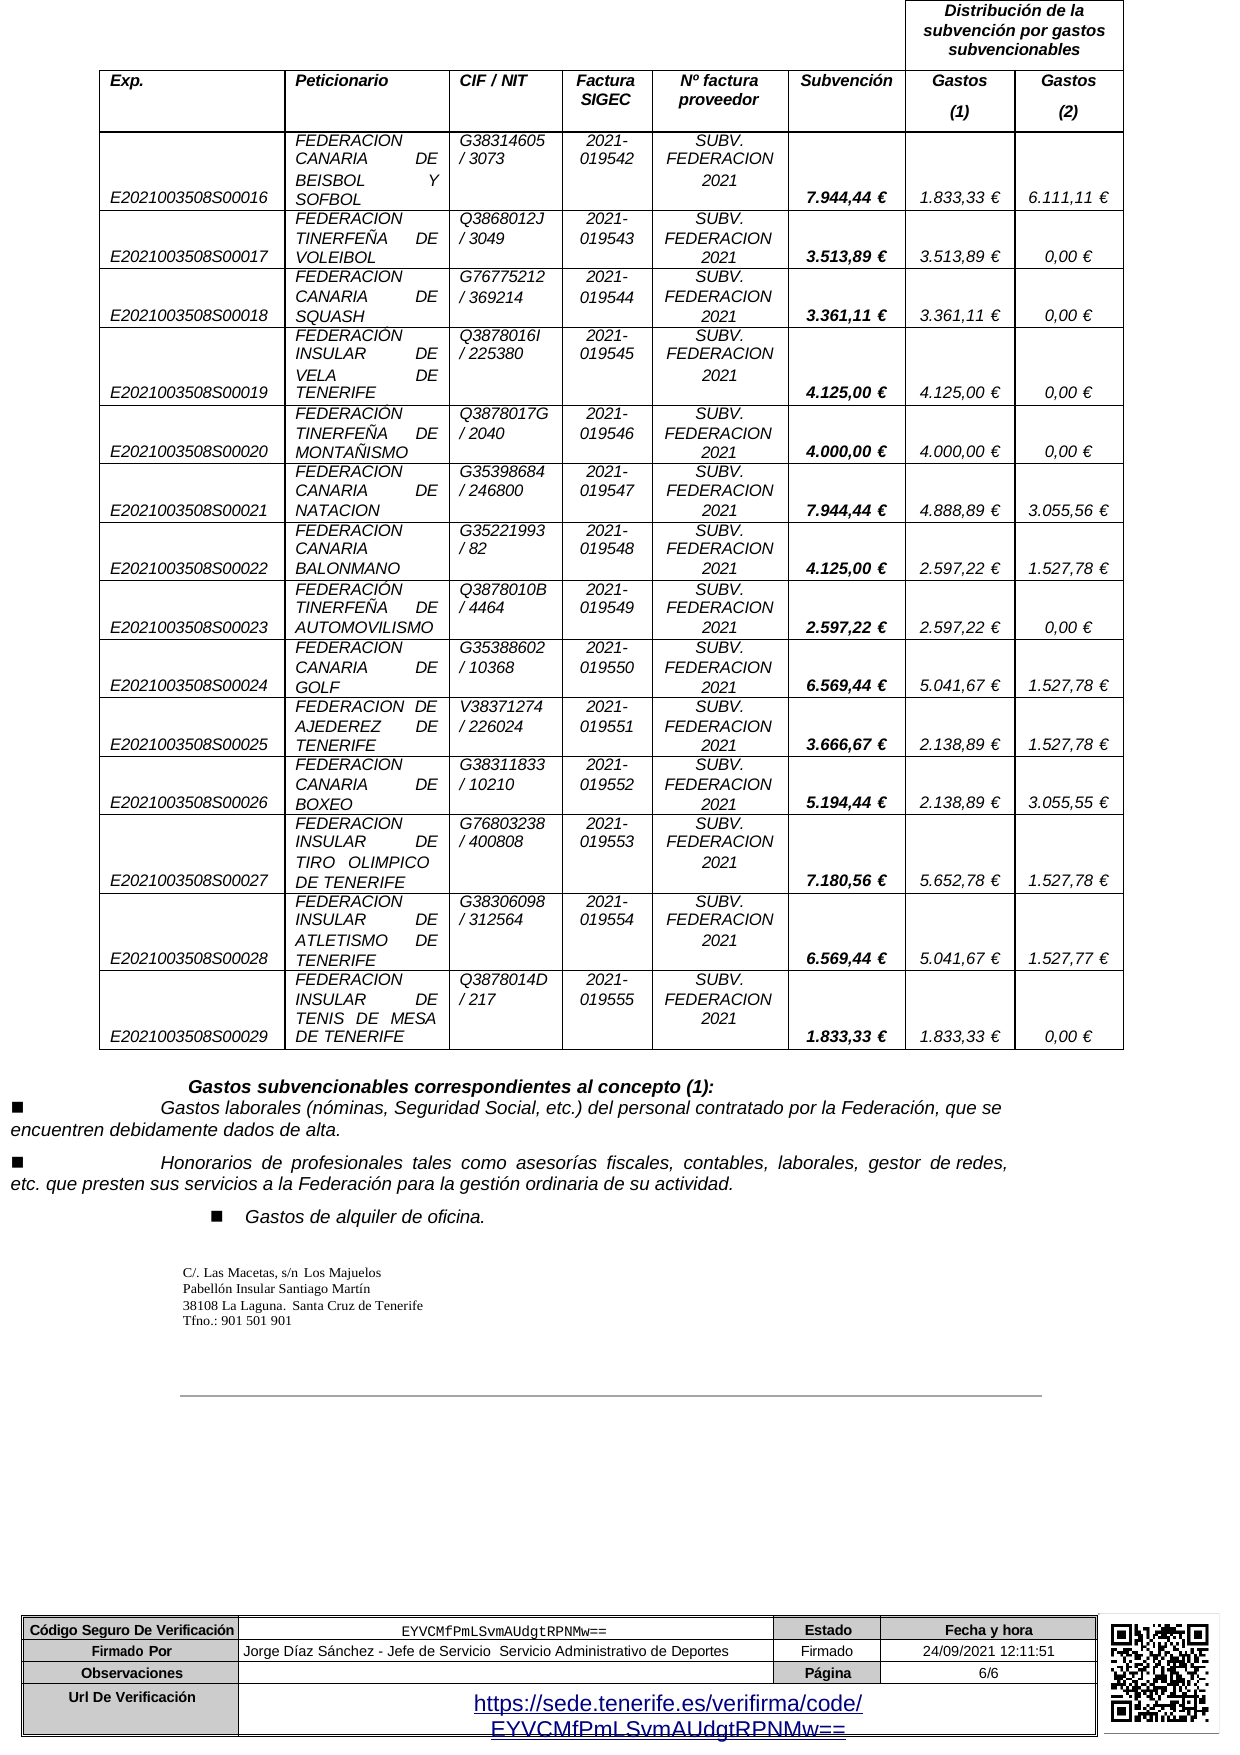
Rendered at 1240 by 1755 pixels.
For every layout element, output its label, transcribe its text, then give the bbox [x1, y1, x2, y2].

table_cell FEDERACION [286, 971, 449, 989]
table_cell SUBV. [653, 815, 788, 833]
table_cell [450, 170, 562, 209]
table_cell [1016, 581, 1123, 599]
table_cell / 226024 [450, 716, 562, 756]
table_cell [789, 482, 905, 502]
table_cell 2021- [563, 211, 652, 229]
table_cell 4.125,00 € [789, 365, 905, 404]
table_cell [1016, 815, 1123, 833]
table_cell [906, 834, 1014, 853]
table_cell / 312564 [450, 912, 562, 931]
table_cell 2.597,22 € [906, 619, 1014, 639]
table_cell AJEDEREZ DE TENERIFE [286, 716, 449, 756]
table_cell 019543 [563, 229, 652, 268]
table_cell 2021 [653, 560, 788, 580]
table_cell 2021 [653, 619, 788, 639]
table_cell SUBV. [653, 133, 788, 151]
table_cell FEDERACION [286, 815, 449, 833]
table_cell CIF / NIT [450, 71, 562, 131]
table_cell 019553 [563, 834, 652, 853]
table_cell [563, 931, 652, 970]
table_cell 2.597,22 € [789, 619, 905, 639]
table_cell CANARIA DE SQUASH [286, 287, 449, 327]
table_cell 2021 [653, 853, 788, 892]
table_cell FEDERACION 2021 [653, 287, 788, 327]
table_cell Nº factura proveedor [653, 71, 788, 131]
list Honorarios de profesionales tales como asesorías fiscales, contables, laborales, gestor de redes, etc. que presten sus servicios a la Federación para la gestión ordinaria de su actividad. [10, 1151, 1039, 1195]
table_cell [100, 523, 284, 541]
table_cell 0,00 € [1016, 287, 1123, 327]
table_cell FEDERACION 2021 [653, 658, 788, 697]
table_cell 5.041,67 € [906, 658, 1014, 697]
table_cell [906, 328, 1014, 346]
table_cell [563, 502, 652, 522]
table_cell [1016, 757, 1123, 775]
table_cell 2.138,89 € [906, 775, 1014, 814]
table_cell / 225380 [450, 346, 562, 365]
table_cell / 369214 [450, 287, 562, 327]
table_cell G35221993 [450, 523, 562, 541]
table_cell [1016, 328, 1123, 346]
table_cell 2021- [563, 269, 652, 287]
table_cell SUBV. [653, 640, 788, 658]
table_cell E2021003508S00021 [100, 502, 284, 522]
table_cell FEDERACIÓN [286, 406, 449, 424]
table_cell E2021003508S00020 [100, 424, 284, 463]
table_cell G38306098 [450, 894, 562, 912]
table_cell 1.833,33 € [906, 1029, 1014, 1048]
table_cell [906, 269, 1014, 287]
table_cell [1016, 971, 1123, 989]
table_cell [906, 971, 1014, 989]
table_cell [100, 640, 284, 658]
table_cell [100, 599, 284, 619]
table_cell [100, 482, 284, 502]
table_cell E2021003508S00027 [100, 853, 284, 892]
table_cell V38371274 [450, 698, 562, 716]
table_cell FEDERACION 2021 [653, 424, 788, 463]
table_cell FEDERACION [286, 894, 449, 912]
table_cell [100, 698, 284, 716]
table_cell G76803238 [450, 815, 562, 833]
table_cell [1016, 211, 1123, 229]
table_cell 6.111,11 € [1016, 170, 1123, 209]
table_cell [789, 912, 905, 931]
table_cell Q3878014D [450, 971, 562, 989]
table_cell 2021- [563, 757, 652, 775]
table_cell [789, 211, 905, 229]
table_cell Q3878010B [450, 581, 562, 599]
table_header Distribución de la subvención por gastos subvencionables [906, 1, 1123, 70]
table_cell [789, 523, 905, 541]
table_cell 3.055,55 € [1016, 775, 1123, 814]
table_cell 019552 [563, 775, 652, 814]
table_cell [906, 599, 1014, 619]
table_cell 1.527,78 € [1016, 658, 1123, 697]
table_cell 0,00 € [1016, 619, 1123, 639]
table_cell INSULAR DE [286, 346, 449, 365]
table_cell [450, 853, 562, 892]
table_cell [789, 971, 905, 989]
table_cell [906, 894, 1014, 912]
table_cell [1016, 346, 1123, 365]
table_cell [789, 133, 905, 151]
table_cell BALONMANO [286, 560, 449, 580]
table_cell / 2040 [450, 424, 562, 463]
table_cell [906, 640, 1014, 658]
table_cell [1016, 482, 1123, 502]
table_cell E2021003508S00026 [100, 775, 284, 814]
table_cell G76775212 [450, 269, 562, 287]
table_cell SUBV. [653, 269, 788, 287]
table_cell E2021003508S00029 [100, 1029, 284, 1048]
table_cell 4.125,00 € [789, 560, 905, 580]
table_cell [1016, 894, 1123, 912]
table_cell [450, 619, 562, 639]
table_cell / 10368 [450, 658, 562, 697]
table_cell [789, 698, 905, 716]
table_cell [789, 328, 905, 346]
table_cell 3.055,56 € [1016, 502, 1123, 522]
table_cell 2021- [563, 815, 652, 833]
table_cell / 4464 [450, 599, 562, 619]
table_cell [789, 990, 905, 1029]
table_cell 3.361,11 € [789, 287, 905, 327]
table_cell E2021003508S00025 [100, 716, 284, 756]
table_cell [100, 581, 284, 599]
table_cell FEDERACIÓN [286, 581, 449, 599]
table_cell 2021- [563, 698, 652, 716]
table_cell / 3073 [450, 151, 562, 170]
table_cell 2021- [563, 640, 652, 658]
table_cell SUBV. [653, 406, 788, 424]
table_cell [100, 757, 284, 775]
table_cell 019548 [563, 541, 652, 560]
table_cell FEDERACION [286, 464, 449, 482]
table_cell 2021 [653, 502, 788, 522]
table_cell NATACION [286, 502, 449, 522]
table_cell [906, 464, 1014, 482]
table_cell G35388602 [450, 640, 562, 658]
table_cell 1.527,78 € [1016, 560, 1123, 580]
table_cell 1.833,33 € [906, 170, 1014, 209]
table_cell [906, 757, 1014, 775]
table_cell SUBV. [653, 523, 788, 541]
table_cell [1016, 133, 1123, 151]
table_cell CANARIA DE [286, 151, 449, 170]
table_cell [450, 502, 562, 522]
table_cell E2021003508S00023 [100, 619, 284, 639]
table_cell 5.041,67 € [906, 931, 1014, 970]
table_cell FEDERACION [286, 757, 449, 775]
table_cell 0,00 € [1016, 365, 1123, 404]
table_cell Q3878016I [450, 328, 562, 346]
table_cell 6.569,44 € [789, 931, 905, 970]
table_cell E2021003508S00019 [100, 365, 284, 404]
table_cell SUBV. [653, 698, 788, 716]
table_cell [1016, 599, 1123, 619]
table_cell G35398684 [450, 464, 562, 482]
table_cell [563, 365, 652, 404]
table_cell [100, 346, 284, 365]
table_cell [789, 464, 905, 482]
table_cell 3.513,89 € [789, 229, 905, 268]
table_cell [906, 151, 1014, 170]
table_cell [789, 757, 905, 775]
table_cell 019555 [563, 990, 652, 1029]
table_cell 019546 [563, 424, 652, 463]
table_cell 2021- [563, 894, 652, 912]
table_cell SUBV. [653, 971, 788, 989]
table_cell [789, 346, 905, 365]
table_cell 1.527,77 € [1016, 931, 1123, 970]
table_cell 019549 [563, 599, 652, 619]
table_cell [789, 541, 905, 560]
table_cell [1016, 151, 1123, 170]
table_cell 2021 [653, 365, 788, 404]
table_cell Q3878017G [450, 406, 562, 424]
table_cell [100, 211, 284, 229]
table_cell G38311833 [450, 757, 562, 775]
table_cell [100, 834, 284, 853]
table_cell SUBV. [653, 894, 788, 912]
table_cell FEDERACION [286, 523, 449, 541]
table_cell 2021- [563, 464, 652, 482]
table_cell 2021 [653, 931, 788, 970]
table_cell / 217 [450, 990, 562, 1029]
table_cell 2021- [563, 523, 652, 541]
table_cell Q3868012J [450, 211, 562, 229]
table_cell E2021003508S00018 [100, 287, 284, 327]
table_cell [100, 815, 284, 833]
table_cell FEDERACION [286, 269, 449, 287]
text 38108 La Laguna. Santa Cruz de Tenerife Tfno.: 901 501 901 [183, 1297, 427, 1328]
table_cell G38314605 [450, 133, 562, 151]
table_cell / 10210 [450, 775, 562, 814]
table_cell FEDERACION DE [286, 698, 449, 716]
table_cell [100, 269, 284, 287]
table_cell FEDERACION [653, 541, 788, 560]
table_cell / 3049 [450, 229, 562, 268]
table_cell 4.125,00 € [906, 365, 1014, 404]
table_cell SUBV. [653, 211, 788, 229]
table_cell 2021- [563, 328, 652, 346]
table_cell [906, 406, 1014, 424]
table_cell 019547 [563, 482, 652, 502]
table_cell Peticionario [286, 71, 449, 131]
table_cell 4.000,00 € [906, 424, 1014, 463]
table_cell 5.194,44 € [789, 775, 905, 814]
table_cell E2021003508S00024 [100, 658, 284, 697]
table_cell [789, 269, 905, 287]
table_cell 2021 [653, 170, 788, 209]
table_cell [100, 406, 284, 424]
table_cell 019545 [563, 346, 652, 365]
table_cell 2021- [563, 971, 652, 989]
table_cell [100, 912, 284, 931]
table_cell [563, 170, 652, 209]
table_cell [450, 931, 562, 970]
table_cell Gastos (2) [1016, 71, 1123, 131]
table_cell 7.944,44 € [789, 170, 905, 209]
table_cell FEDERACION [653, 834, 788, 853]
table_cell FEDERACION [653, 482, 788, 502]
table_cell 1.527,78 € [1016, 853, 1123, 892]
table_cell [100, 464, 284, 482]
table_cell 2021- [563, 133, 652, 151]
table_cell 2.597,22 € [906, 560, 1014, 580]
table_cell [100, 971, 284, 989]
table_cell 019550 [563, 658, 652, 697]
table_cell [906, 581, 1014, 599]
table_cell CANARIA DE BOXEO [286, 775, 449, 814]
table_cell 7.180,56 € [789, 853, 905, 892]
table_cell [100, 541, 284, 560]
table_cell 3.513,89 € [906, 229, 1014, 268]
table_cell FEDERACIÓN [286, 328, 449, 346]
table_cell INSULAR DE [286, 834, 449, 853]
table_cell FEDERACION 2021 [653, 229, 788, 268]
table_cell [906, 346, 1014, 365]
table_cell FEDERACION [286, 133, 449, 151]
table_cell 6.569,44 € [789, 658, 905, 697]
table_cell [1016, 406, 1123, 424]
table_cell [789, 599, 905, 619]
table_cell Factura SIGEC [563, 71, 652, 131]
table_cell 019551 [563, 716, 652, 756]
table_cell [1016, 990, 1123, 1029]
table_cell E2021003508S00022 [100, 560, 284, 580]
table_cell [563, 853, 652, 892]
table_cell INSULAR DE [286, 912, 449, 931]
table_cell Exp. [100, 71, 284, 131]
table_cell FEDERACION 2021 [653, 716, 788, 756]
table_cell Gastos (1) [906, 71, 1014, 131]
table_cell 0,00 € [1016, 1029, 1123, 1048]
table_cell [1016, 912, 1123, 931]
table_cell AUTOMOVILISMO [286, 619, 449, 639]
table_cell [789, 406, 905, 424]
table_cell [789, 640, 905, 658]
table_cell FEDERACION 2021 [653, 990, 788, 1029]
table_cell [789, 815, 905, 833]
table_cell [906, 912, 1014, 931]
table_cell 3.666,67 € [789, 716, 905, 756]
table_cell E2021003508S00016 [100, 170, 284, 209]
table_cell BEISBOL Y SOFBOL [286, 170, 449, 209]
table_cell [906, 698, 1014, 716]
table_header [100, 0, 905, 70]
table_cell [450, 560, 562, 580]
table_cell [906, 211, 1014, 229]
table_cell CANARIA DE GOLF [286, 658, 449, 697]
table_cell 019544 [563, 287, 652, 327]
table_cell E2021003508S00017 [100, 229, 284, 268]
table_cell [100, 328, 284, 346]
table_cell [450, 365, 562, 404]
table_cell [906, 815, 1014, 833]
table_cell [1016, 523, 1123, 541]
table_cell [563, 1029, 652, 1048]
table_cell 2.138,89 € [906, 716, 1014, 756]
table_cell ATLETISMO DE TENERIFE [286, 931, 449, 970]
table_cell TINERFEÑA DE VOLEIBOL [286, 229, 449, 268]
table_cell 4.000,00 € [789, 424, 905, 463]
table_cell Subvención [789, 71, 905, 131]
table_cell / 82 [450, 541, 562, 560]
table_cell [906, 541, 1014, 560]
table_cell TINERFEÑA DE MONTAÑISMO [286, 424, 449, 463]
table_cell 3.361,11 € [906, 287, 1014, 327]
table_cell [1016, 698, 1123, 716]
text C/. Las Macetas, s/n Los Majuelos Pabellón Insular Santiago Martín [183, 1265, 427, 1296]
table_cell [100, 894, 284, 912]
table_cell [563, 560, 652, 580]
table_cell FEDERACION [286, 640, 449, 658]
list Gastos de alquiler de oficina. [209, 1206, 1135, 1228]
table_cell [906, 523, 1014, 541]
table_cell TIRO OLIMPICO DE TENERIFE [286, 853, 449, 892]
table_cell 2021- [563, 581, 652, 599]
table_cell [1016, 640, 1123, 658]
subtitle Gastos subvencionables correspondientes al concepto (1): [188, 1076, 1135, 1097]
table_cell INSULAR DE TENIS DE MESA [286, 990, 449, 1029]
table_cell [789, 894, 905, 912]
table_cell [653, 1029, 788, 1048]
table_cell FEDERACION [653, 346, 788, 365]
list Gastos laborales (nóminas, Seguridad Social, etc.) del personal contratado por la Federación, que se encuentren debidamente dados de alta. [10, 1097, 1039, 1140]
table_cell 019542 [563, 151, 652, 170]
table_cell SUBV. [653, 581, 788, 599]
table_cell SUBV. [653, 328, 788, 346]
table_cell [100, 133, 284, 151]
table_cell [1016, 269, 1123, 287]
table_cell [1016, 834, 1123, 853]
table_cell 7.944,44 € [789, 502, 905, 522]
table_cell [906, 990, 1014, 1029]
table_cell FEDERACION 2021 [653, 775, 788, 814]
table_cell DE TENERIFE [286, 1029, 449, 1048]
table_cell 5.652,78 € [906, 853, 1014, 892]
table_cell 1.527,78 € [1016, 716, 1123, 756]
table_cell FEDERACION [653, 599, 788, 619]
table_cell [906, 133, 1014, 151]
table_cell 0,00 € [1016, 229, 1123, 268]
table_cell / 246800 [450, 482, 562, 502]
table_cell VELA DE TENERIFE [286, 365, 449, 404]
table_cell [100, 990, 284, 1029]
table_cell FEDERACION [653, 912, 788, 931]
table_cell [906, 482, 1014, 502]
table_cell CANARIA [286, 541, 449, 560]
table_cell [450, 1029, 562, 1048]
table_cell 4.888,89 € [906, 502, 1014, 522]
table_cell [789, 581, 905, 599]
table_cell [1016, 464, 1123, 482]
table_cell SUBV. [653, 757, 788, 775]
table_cell [789, 151, 905, 170]
table_cell TINERFEÑA DE [286, 599, 449, 619]
table_cell [1016, 541, 1123, 560]
table_cell FEDERACION [653, 151, 788, 170]
table_cell [100, 151, 284, 170]
table_cell [563, 619, 652, 639]
table_cell E2021003508S00028 [100, 931, 284, 970]
table_cell CANARIA DE [286, 482, 449, 502]
table_cell 2021- [563, 406, 652, 424]
table_cell [789, 834, 905, 853]
table_cell 1.833,33 € [789, 1029, 905, 1048]
table_cell FEDERACION [286, 211, 449, 229]
table_cell 0,00 € [1016, 424, 1123, 463]
table_cell SUBV. [653, 464, 788, 482]
table_cell / 400808 [450, 834, 562, 853]
table_cell 019554 [563, 912, 652, 931]
